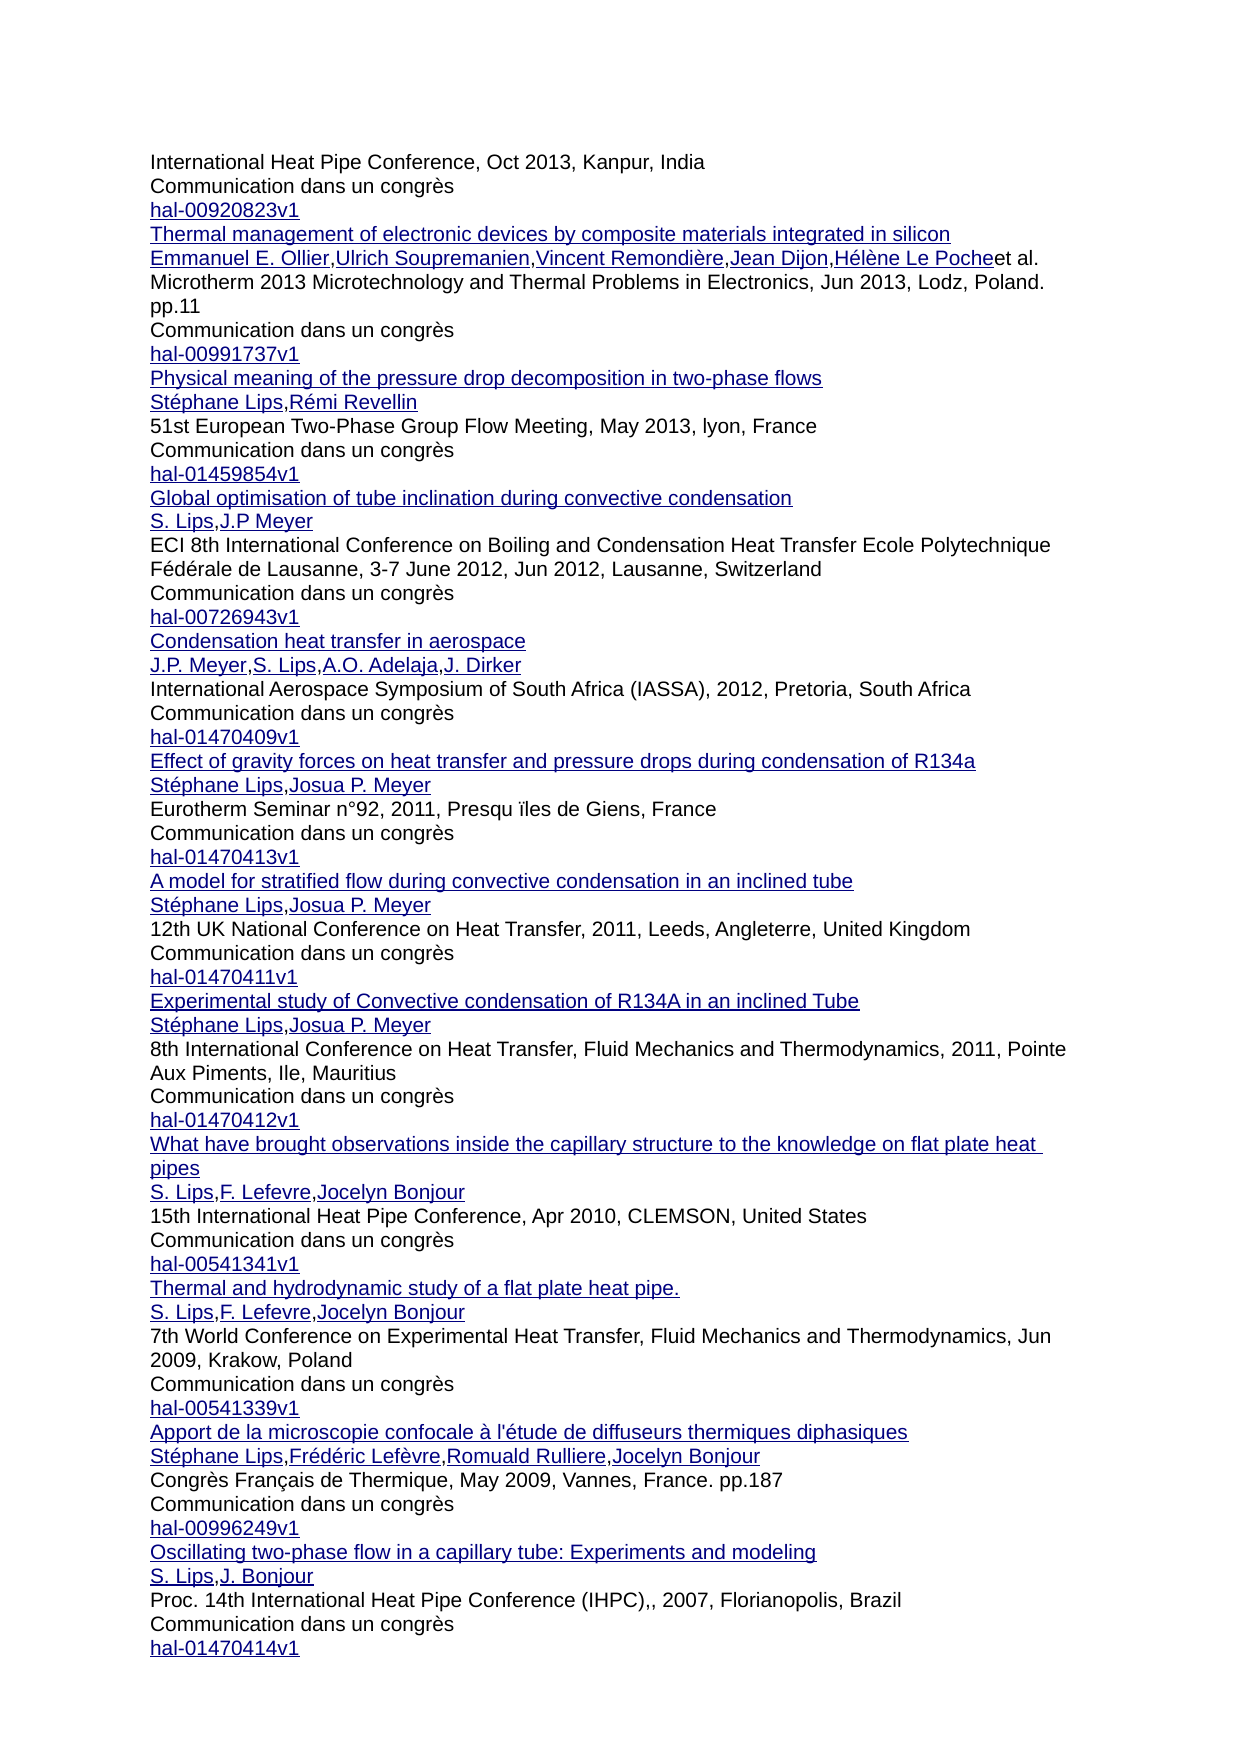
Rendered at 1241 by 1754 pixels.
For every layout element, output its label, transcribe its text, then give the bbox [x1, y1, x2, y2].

table_cell What have brought observations inside the capillary structure to the knowledge on flat plate heat pipes S. Lips,F. Lefevre,Jocelyn Bonjour 15th International Heat Pipe Conference, Apr 2010, CLEMSON, United States Communication dans un congrès hal-00541341v1 [150, 1132, 1090, 1276]
table_cell Physical meaning of the pressure drop decomposition in two-phase flows Stéphane Lips,Rémi Revellin 51st European Two-Phase Group Flow Meeting, May 2013, lyon, France Communication dans un congrès hal-01459854v1 [150, 366, 1090, 485]
table_cell Oscillating two-phase flow in a capillary tube: Experiments and modeling S. Lips,J. Bonjour Proc. 14th International Heat Pipe Conference (IHPC),, 2007, Florianopolis, Brazil Communication dans un congrès hal-01470414v1 [150, 1540, 1090, 1659]
table_cell A model for stratified flow during convective condensation in an inclined tube Stéphane Lips,Josua P. Meyer 12th UK National Conference on Heat Transfer, 2011, Leeds, Angleterre, United Kingdom Communication dans un congrès hal-01470411v1 [150, 869, 1090, 988]
table_cell Condensation heat transfer in aerospace J.P. Meyer,S. Lips,A.O. Adelaja,J. Dirker International Aerospace Symposium of South Africa (IASSA), 2012, Pretoria, South Africa Communication dans un congrès hal-01470409v1 [150, 629, 1090, 749]
table_cell Global optimisation of tube inclination during convective condensation S. Lips,J.P Meyer ECI 8th International Conference on Boiling and Condensation Heat Transfer Ecole Polytechnique Fédérale de Lausanne, 3-7 June 2012, Jun 2012, Lausanne, Switzerland Communication dans un congrès hal-00726943v1 [150, 485, 1090, 629]
table_cell International Heat Pipe Conference, Oct 2013, Kanpur, India Communication dans un congrès hal-00920823v1 [150, 150, 1090, 222]
table_cell Apport de la microscopie confocale à l'étude de diffuseurs thermiques diphasiques Stéphane Lips,Frédéric Lefèvre,Romuald Rulliere,Jocelyn Bonjour Congrès Français de Thermique, May 2009, Vannes, France. pp.187 Communication dans un congrès hal-00996249v1 [150, 1420, 1090, 1539]
table_cell Thermal and hydrodynamic study of a flat plate heat pipe. S. Lips,F. Lefevre,Jocelyn Bonjour 7th World Conference on Experimental Heat Transfer, Fluid Mechanics and Thermodynamics, Jun 2009, Krakow, Poland Communication dans un congrès hal-00541339v1 [150, 1276, 1090, 1420]
table_cell Effect of gravity forces on heat transfer and pressure drops during condensation of R134a Stéphane Lips,Josua P. Meyer Eurotherm Seminar n°92, 2011, Presqu ïles de Giens, France Communication dans un congrès hal-01470413v1 [150, 749, 1090, 869]
table_cell Thermal management of electronic devices by composite materials integrated in silicon Emmanuel E. Ollier,Ulrich Soupremanien,Vincent Remondière,Jean Dijon,Hélène Le Pocheet al. Microtherm 2013 Microtechnology and Thermal Problems in Electronics, Jun 2013, Lodz, Poland. pp.11 Communication dans un congrès hal-00991737v1 [150, 222, 1090, 366]
table_cell Experimental study of Convective condensation of R134A in an inclined Tube Stéphane Lips,Josua P. Meyer 8th International Conference on Heat Transfer, Fluid Mechanics and Thermodynamics, 2011, Pointe Aux Piments, Ile, Mauritius Communication dans un congrès hal-01470412v1 [150, 989, 1090, 1132]
